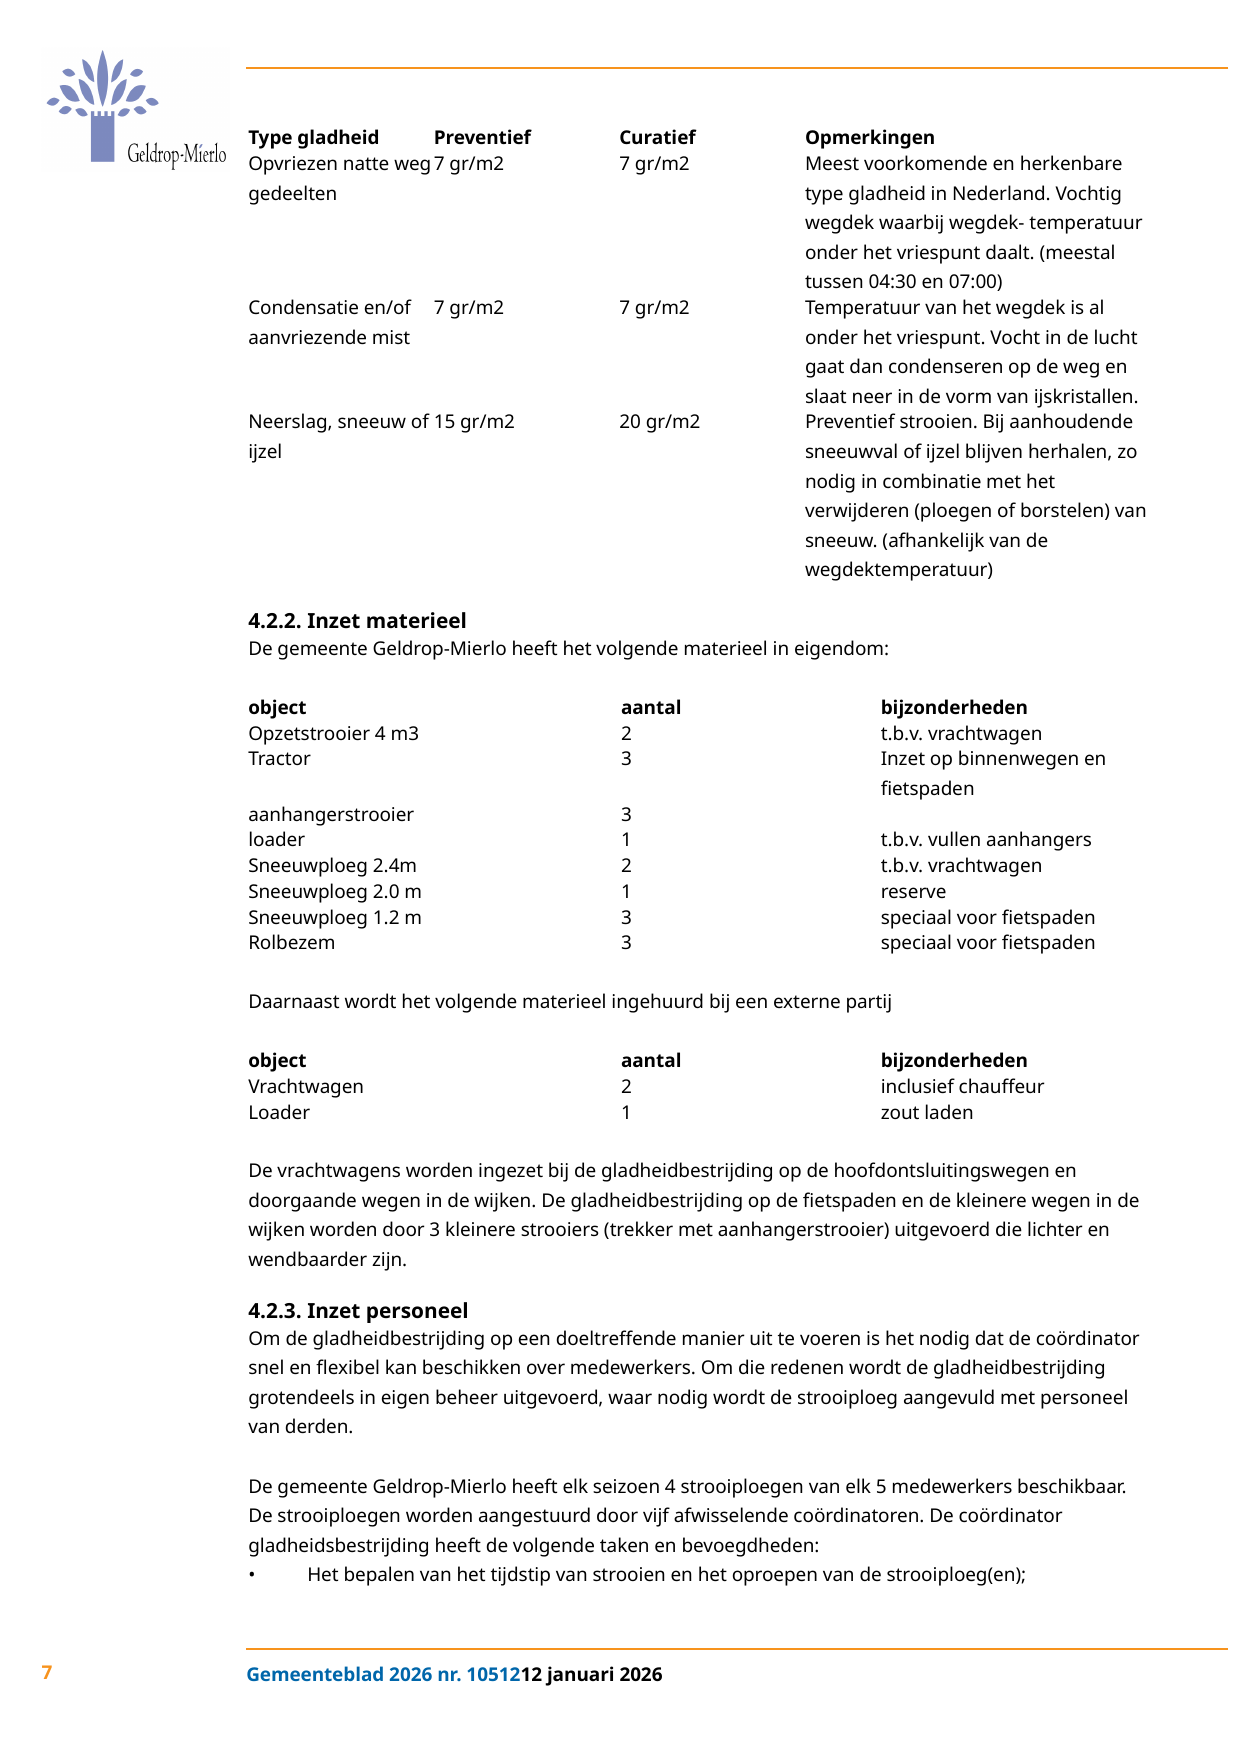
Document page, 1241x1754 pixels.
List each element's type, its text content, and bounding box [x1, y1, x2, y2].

table_header Preventief [434, 125, 619, 150]
picture [41, 47, 231, 172]
table_header bijzonderheden [881, 1048, 1152, 1073]
table_cell reserve [881, 878, 1152, 904]
text 4.2.3. Inzet personeel [248, 1297, 1152, 1325]
table_cell inclusief chauffeur [881, 1073, 1152, 1099]
table_header aantal [621, 1048, 881, 1073]
table_header Type gladheid [248, 125, 433, 150]
table_cell Sneeuwploeg 2.0 m [248, 878, 621, 904]
text Om de gladheidbestrijding op een doeltreffende manier uit te voeren is het nodig dat de coördinator snel en flexibel kan beschikken over medewerkers. Om die redenen wordt de gladheidbestrijding grotendeels in eigen beheer uitgevoerd, waar nodig wordt de strooiploeg aangevuld met personeel van derden. [248, 1325, 1152, 1439]
table_header Opmerkingen [805, 125, 1152, 150]
table_cell 7 gr/m2 [619, 150, 805, 294]
text Daarnaast wordt het volgende materieel ingehuurd bij een externe partij [248, 988, 1152, 1014]
table_cell Sneeuwploeg 2.4m [248, 853, 621, 878]
table_cell aanhangerstrooier [248, 801, 621, 827]
table_header Curatief [619, 125, 805, 150]
table_cell 1 [621, 1099, 881, 1124]
table_cell 7 gr/m2 [434, 150, 619, 294]
table_cell t.b.v. vrachtwagen [881, 720, 1152, 746]
table_cell loader [248, 827, 621, 852]
table_cell 3 [621, 904, 881, 929]
table_header object [248, 1048, 621, 1073]
text De gemeente Geldrop-Mierlo heeft het volgende materieel in eigendom: [248, 635, 1152, 661]
table_cell Preventief strooien. Bij aanhoudende sneeuwval of ijzel blijven herhalen, zo nodig in combinatie met het verwijderen (ploegen of borstelen) van sneeuw. (afhankelijk van de wegdektemperatuur) [805, 409, 1152, 582]
table_cell t.b.v. vullen aanhangers [881, 827, 1152, 852]
table_cell Opvriezen natte weg gedeelten [248, 150, 433, 294]
table_cell 3 [621, 930, 881, 955]
table_cell 3 [621, 801, 881, 827]
table_cell Opzetstrooier 4 m3 [248, 720, 621, 746]
table_header aantal [621, 694, 881, 720]
table_cell 15 gr/m2 [434, 409, 619, 582]
table_cell Inzet op binnenwegen en fietspaden [881, 746, 1152, 801]
table_cell Temperatuur van het wegdek is al onder het vriespunt. Vocht in de lucht gaat dan condenseren op de weg en slaat neer in de vorm van ijskristallen. [805, 294, 1152, 409]
table_cell 20 gr/m2 [619, 409, 805, 582]
table_cell Vrachtwagen [248, 1073, 621, 1099]
table_cell 7 gr/m2 [619, 294, 805, 409]
table_cell 2 [621, 853, 881, 878]
list Het bepalen van het tijdstip van strooien en het oproepen van de strooiploeg(en); [248, 1562, 1152, 1587]
table_cell Tractor [248, 746, 621, 801]
table_cell Rolbezem [248, 930, 621, 955]
text 4.2.2. Inzet materieel [248, 606, 1152, 635]
text De gemeente Geldrop-Mierlo heeft elk seizoen 4 strooiploegen van elk 5 medewerkers beschikbaar. De strooiploegen worden aangestuurd door vijf afwisselende coördinatoren. De coördinator gladheidsbestrijding heeft de volgende taken en bevoegdheden: [248, 1473, 1152, 1558]
table_cell 1 [621, 827, 881, 852]
table_cell Meest voorkomende en herkenbare type gladheid in Nederland. Vochtig wegdek waarbij wegdek- temperatuur onder het vriespunt daalt. (meestal tussen 04:30 en 07:00) [805, 150, 1152, 294]
table_cell t.b.v. vrachtwagen [881, 853, 1152, 878]
table_cell 1 [621, 878, 881, 904]
table_cell 2 [621, 720, 881, 746]
table_cell 3 [621, 746, 881, 801]
table_cell zout laden [881, 1099, 1152, 1124]
table_cell 2 [621, 1073, 881, 1099]
table_cell Sneeuwploeg 1.2 m [248, 904, 621, 929]
table_cell speciaal voor fietspaden [881, 904, 1152, 929]
table_cell Condensatie en/of aanvriezende mist [248, 294, 433, 409]
table_cell speciaal voor fietspaden [881, 930, 1152, 955]
table_header bijzonderheden [881, 694, 1152, 720]
table_cell [881, 801, 1152, 827]
table_cell Loader [248, 1099, 621, 1124]
table_cell Neerslag, sneeuw of ijzel [248, 409, 433, 582]
text De vrachtwagens worden ingezet bij de gladheidbestrijding op de hoofdontsluitingswegen en doorgaande wegen in de wijken. De gladheidbestrijding op de fietspaden en de kleinere wegen in de wijken worden door 3 kleinere strooiers (trekker met aanhangerstrooier) uitgevoerd die lichter en wendbaarder zijn. [248, 1157, 1152, 1272]
table_header object [248, 694, 621, 720]
table_cell 7 gr/m2 [434, 294, 619, 409]
